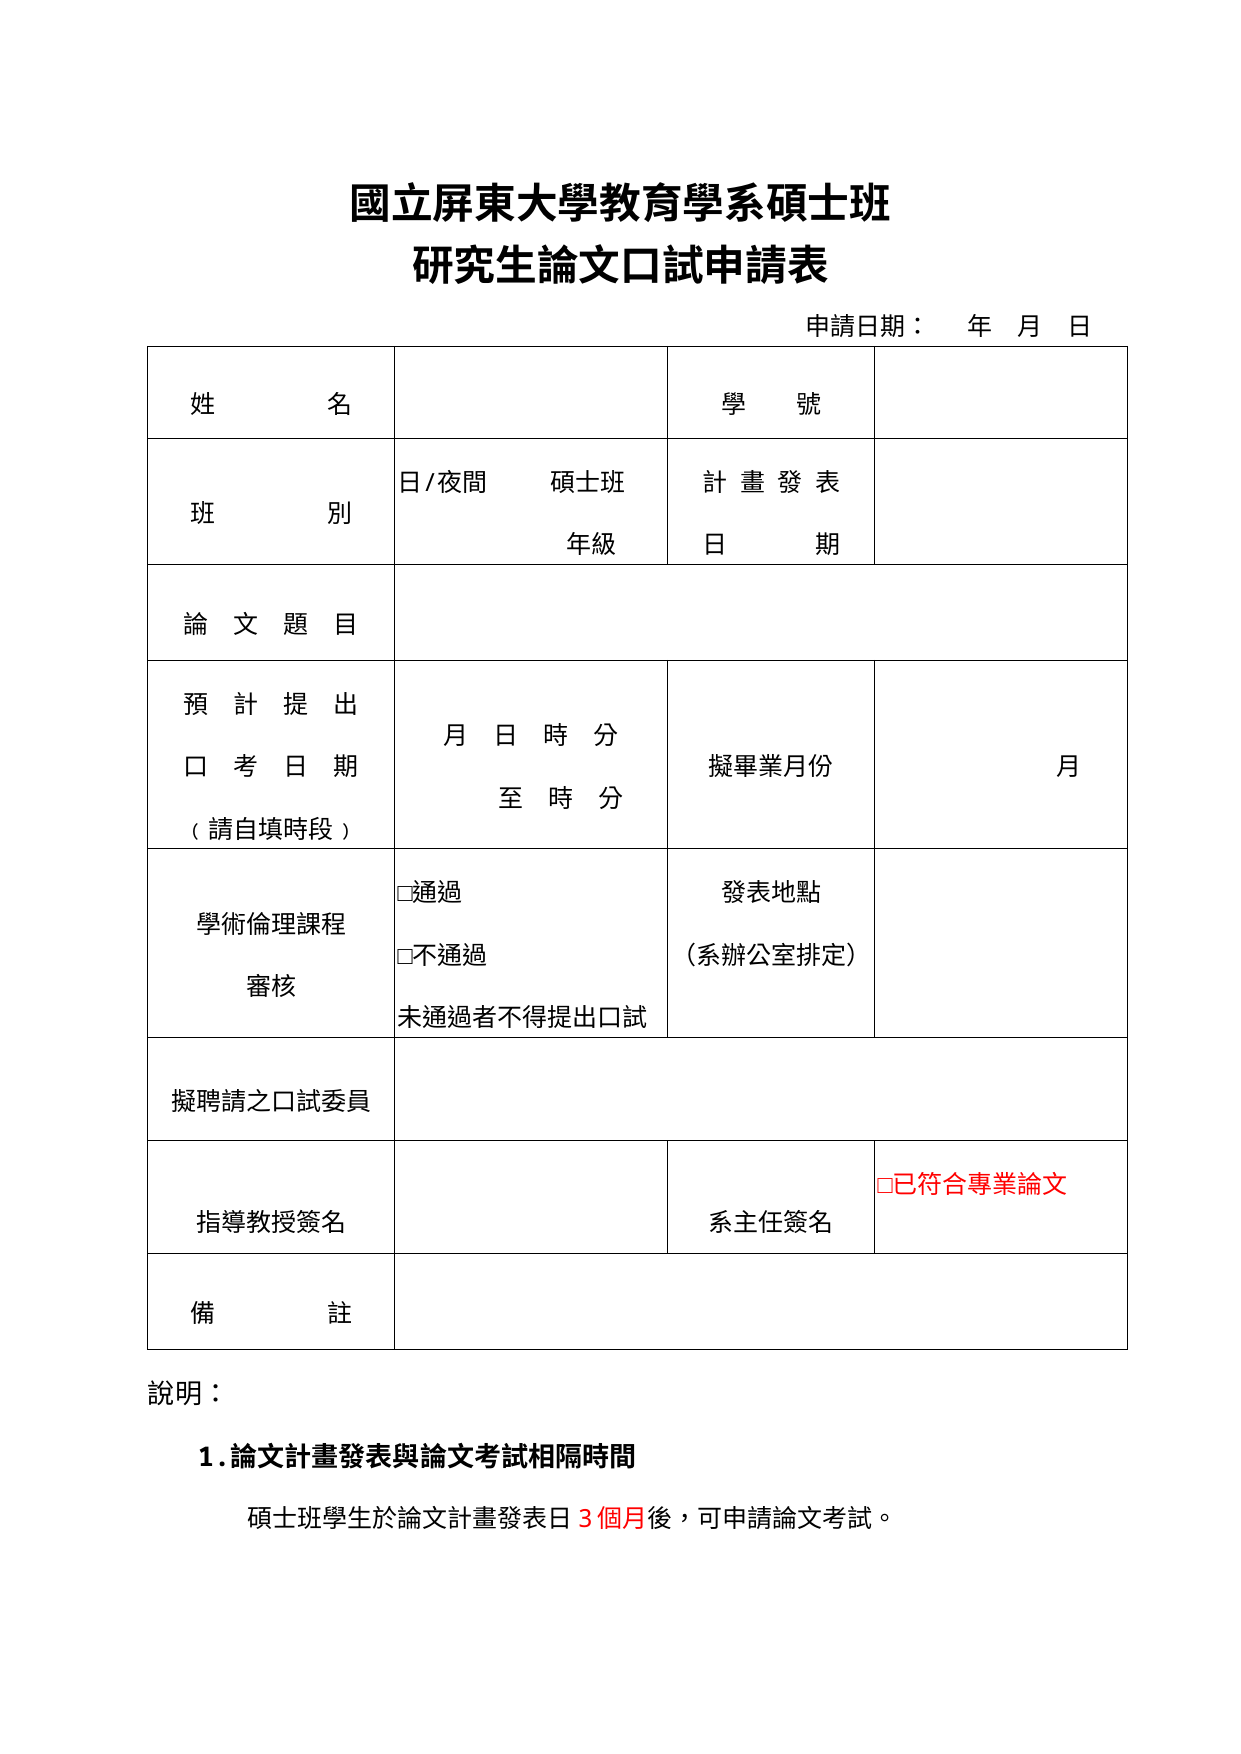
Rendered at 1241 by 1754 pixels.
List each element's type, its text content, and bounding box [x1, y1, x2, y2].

table_header [875, 347, 1127, 438]
table_cell [395, 565, 1127, 660]
table_cell 系主任簽名 [668, 1141, 874, 1253]
table_cell 論 文 題 目 [148, 565, 394, 660]
table_cell [875, 849, 1127, 1037]
text 研究生論文口試申請表 [148, 221, 1092, 283]
table_cell [395, 1141, 667, 1253]
table_cell 月 [875, 661, 1127, 848]
table_header 姓 名 [148, 347, 394, 438]
text 申請日期： 年 月 日 [148, 283, 1092, 346]
table_cell □通過 □不通過 未通過者不得提出口試 [395, 849, 667, 1037]
table_cell 指導教授簽名 [148, 1141, 394, 1253]
text 國立屏東大學教育學系碩士班 [148, 158, 1092, 221]
table_cell 擬聘請之口試委員 [148, 1038, 394, 1140]
table_cell □已符合專業論文 [875, 1141, 1127, 1253]
table_cell 日/夜間 碩士班 年級 [395, 439, 667, 564]
text 碩士班學生於論文計畫發表日3個月後，可申請論文考試。 [148, 1475, 1092, 1538]
table_cell 預 計 提 出 口 考 日 期 ﹙請自填時段﹚ [148, 661, 394, 848]
table_cell 班 別 [148, 439, 394, 564]
table_header 學 號 [668, 347, 874, 438]
table_cell 擬畢業月份 [668, 661, 874, 848]
table_cell [395, 1038, 1127, 1140]
text 說明： [148, 1350, 1092, 1413]
table_cell 備 註 [148, 1254, 394, 1349]
table_cell [875, 439, 1127, 564]
table_cell 學術倫理課程 審核 [148, 849, 394, 1037]
table_cell 計 畫 發 表 日 期 [668, 439, 874, 564]
table_cell [395, 1254, 1127, 1349]
table_cell 月 日 時 分 至 時 分 [395, 661, 667, 848]
table_header [395, 347, 667, 438]
text 1.論文計畫發表與論文考試相隔時間 [198, 1413, 1092, 1475]
table_cell 發表地點 （系辦公室排定） [668, 849, 874, 1037]
